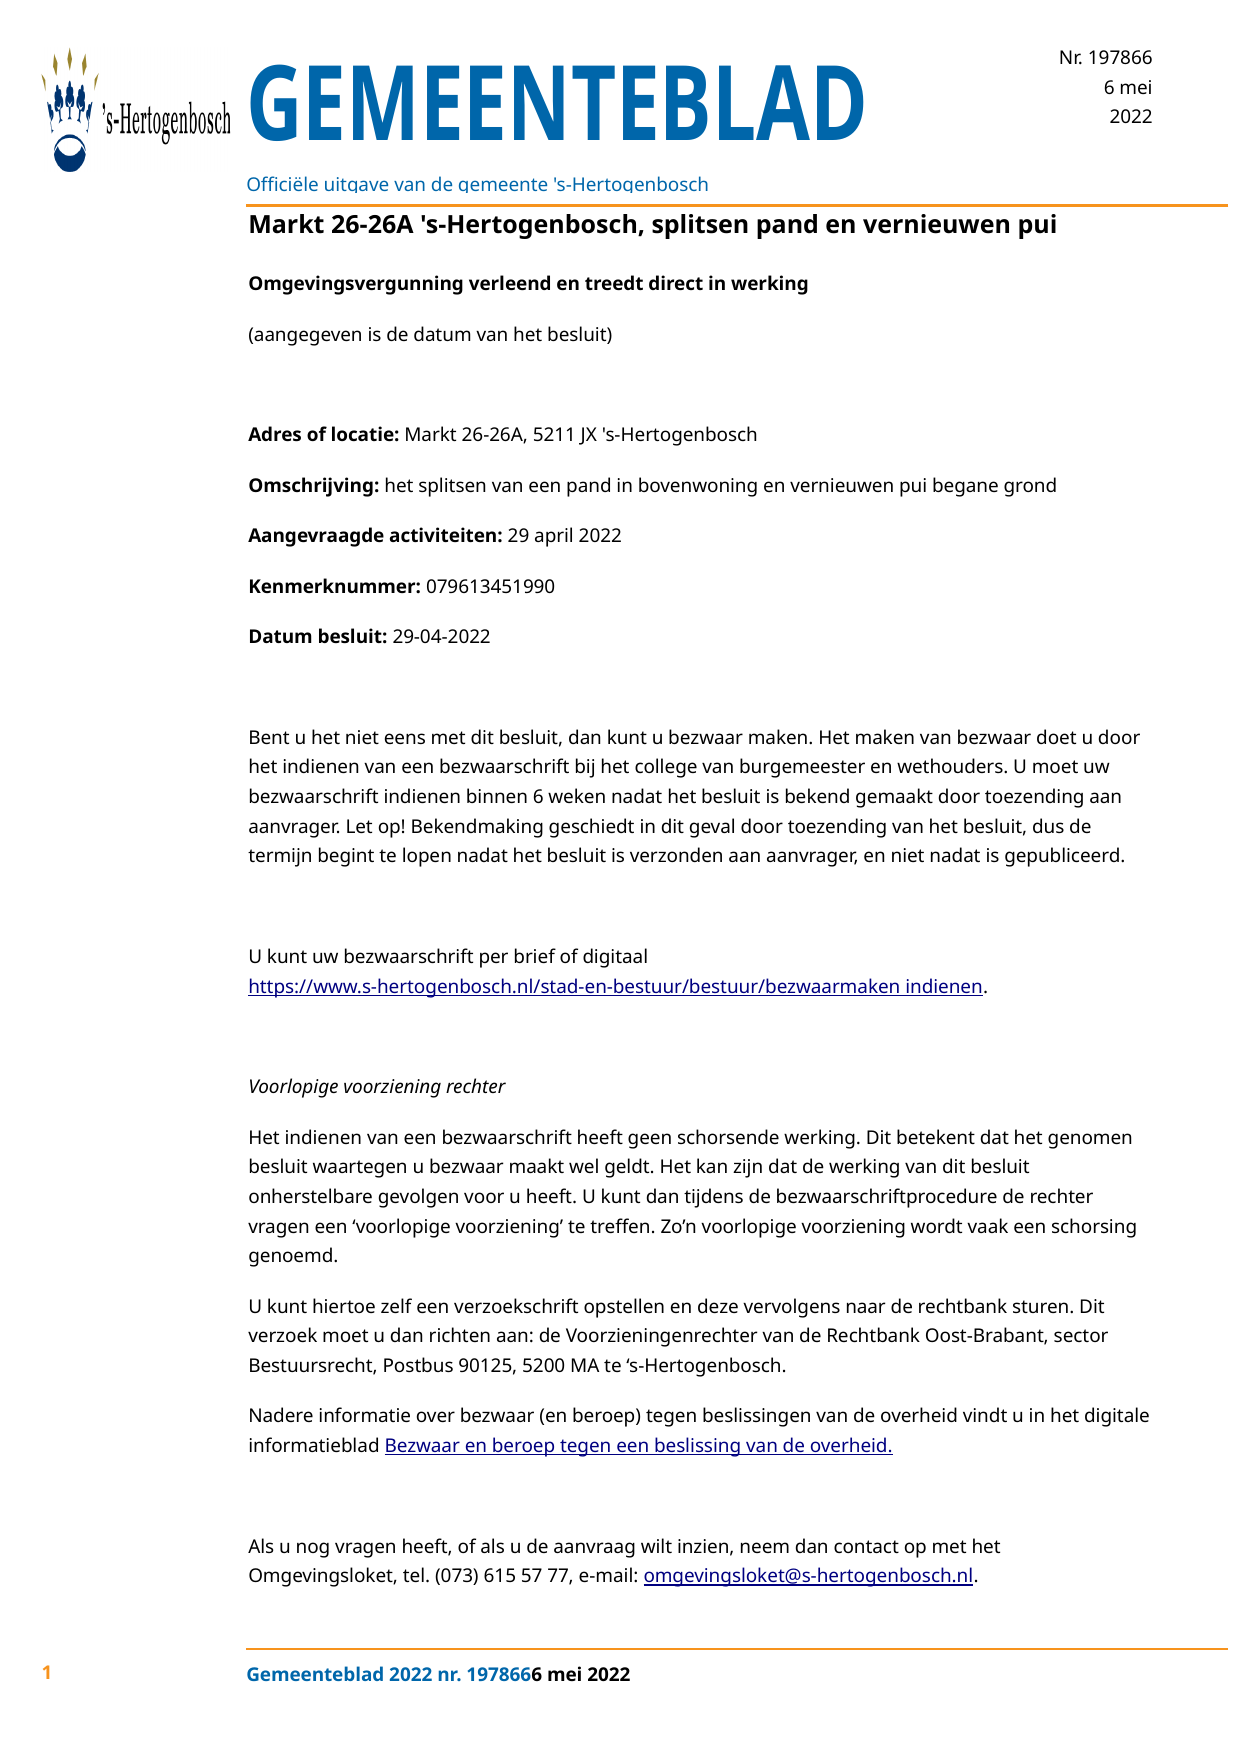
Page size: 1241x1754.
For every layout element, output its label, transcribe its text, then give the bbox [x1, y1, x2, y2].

picture [41, 47, 231, 172]
text Kenmerknummer: 079613451990 [248, 573, 1152, 598]
text Het indienen van een bezwaarschrift heeft geen schorsende werking. Dit betekent dat het genomen besluit waartegen u bezwaar maakt wel geldt. Het kan zijn dat de werking van dit besluit onherstelbare gevolgen voor u heeft. U kunt dan tijdens de bezwaarschriftprocedure de rechter vragen een ‘voorlopige voorziening’ te treffen. Zo’n voorlopige voorziening wordt vaak een schorsing genoemd. [248, 1124, 1152, 1268]
text U kunt uw bezwaarschrift per brief of digitaal https://www.s-hertogenbosch.nl/stad-en-bestuur/bestuur/bezwaarmaken indienen. [248, 943, 1152, 998]
text Voorlopige voorziening rechter [248, 1074, 1152, 1099]
text Omschrijving: het splitsen van een pand in bovenwoning en vernieuwen pui begane grond [248, 472, 1152, 498]
text Als u nog vragen heeft, of als u de aanvraag wilt inzien, neem dan contact op met het Omgevingsloket, tel. (073) 615 57 77, e-mail: omgevingsloket@s-hertogenbosch.nl. [248, 1533, 1152, 1588]
text Adres of locatie: Markt 26-26A, 5211 JX 's-Hertogenbosch [248, 422, 1152, 447]
text (aangegeven is de datum van het besluit) [248, 321, 1152, 346]
text Aangevraagde activiteiten: 29 april 2022 [248, 522, 1152, 548]
text U kunt hiertoe zelf een verzoekschrift opstellen en deze vervolgens naar de rechtbank sturen. Dit verzoek moet u dan richten aan: de Voorzieningenrechter van de Rechtbank Oost-Brabant, sector Bestuursrecht, Postbus 90125, 5200 MA te ‘s-Hertogenbosch. [248, 1293, 1152, 1378]
text Bent u het niet eens met dit besluit, dan kunt u bezwaar maken. Het maken van bezwaar doet u door het indienen van een bezwaarschrift bij het college van burgemeester en wethouders. U moet uw bezwaarschrift indienen binnen 6 weken nadat het besluit is bekend gemaakt door toezending aan aanvrager. Let op! Bekendmaking geschiedt in dit geval door toezending van het besluit, dus de termijn begint te lopen nadat het besluit is verzonden aan aanvrager, en niet nadat is gepubliceerd. [248, 724, 1152, 868]
text Datum besluit: 29-04-2022 [248, 623, 1152, 649]
text Markt 26-26A 's-Hertogenbosch, splitsen pand en vernieuwen pui [248, 207, 1152, 241]
text Nadere informatie over bezwaar (en beroep) tegen beslissingen van de overheid vindt u in het digitale informatieblad Bezwaar en beroep tegen een beslissing van de overheid. [248, 1402, 1152, 1458]
text Omgevingsvergunning verleend en treedt direct in werking [248, 270, 1152, 296]
